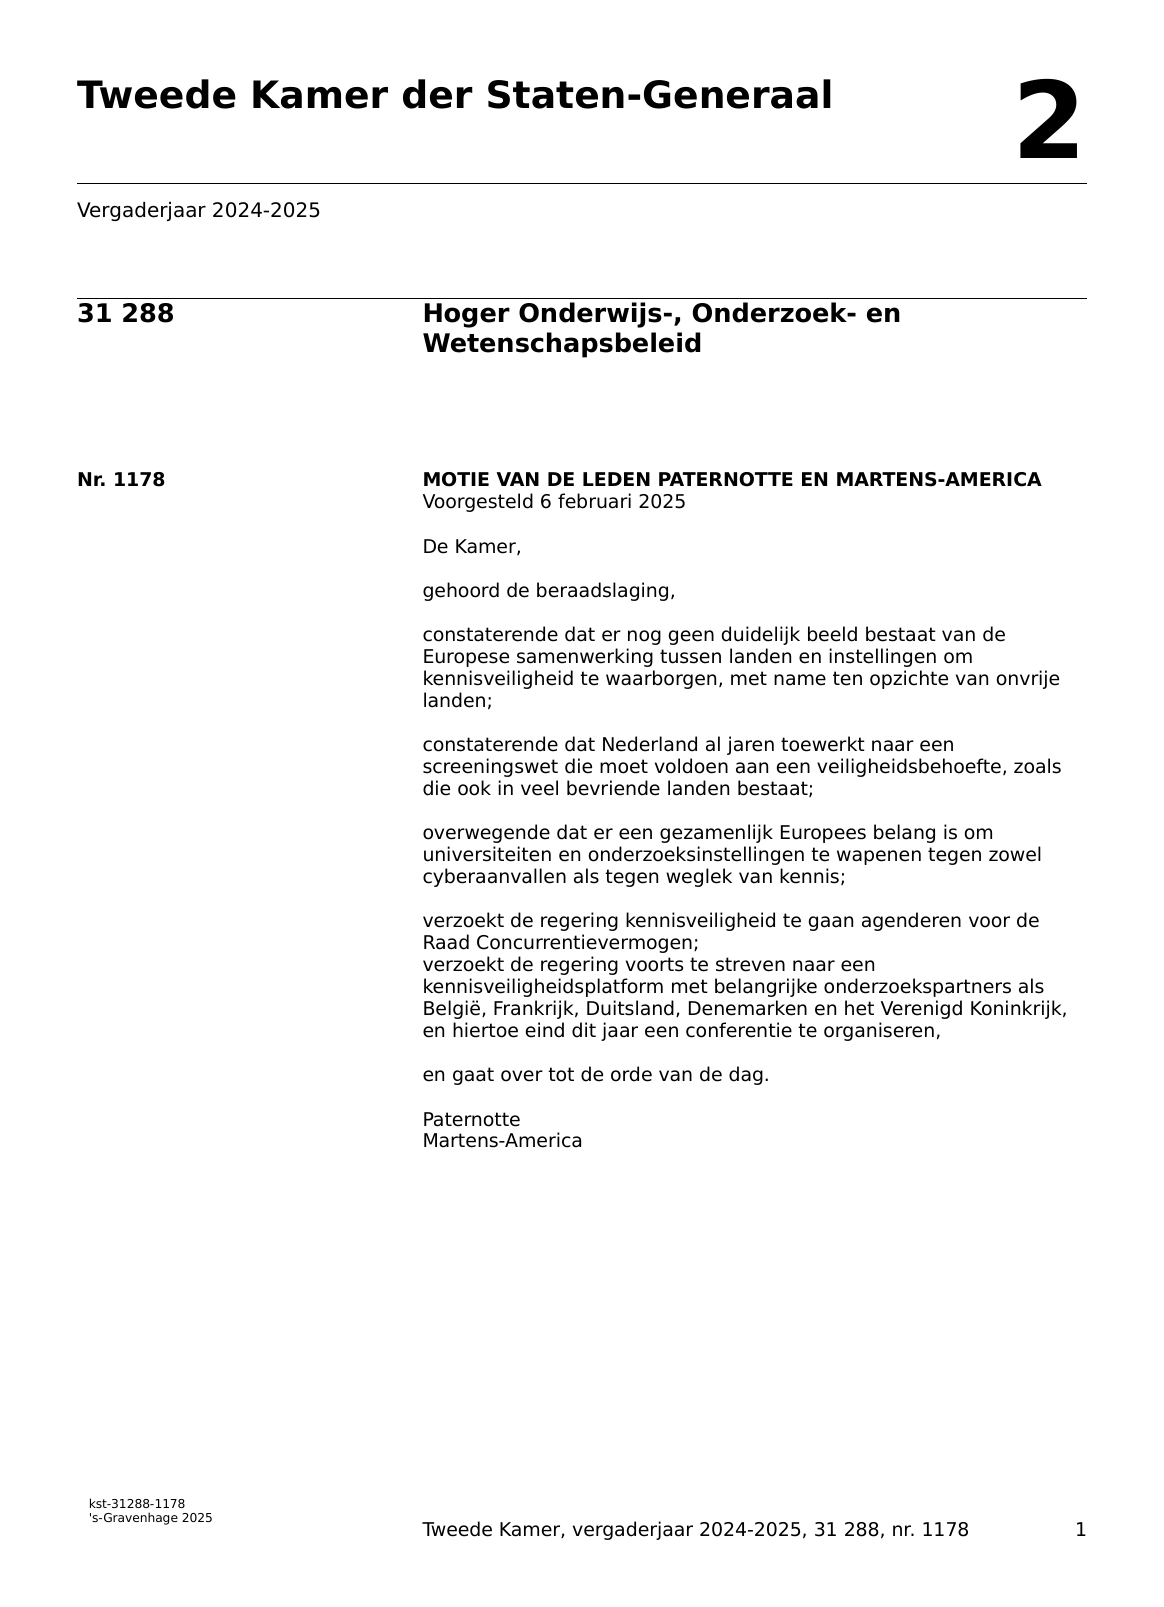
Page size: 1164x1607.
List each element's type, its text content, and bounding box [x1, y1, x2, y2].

text constaterende dat Nederland al jaren toewerkt naar een screeningswet die moet voldoen aan een veiligheidsbehoefte, zoals die ook in veel bevriende landen bestaat; [422, 734, 1087, 800]
text Martens-America [422, 1130, 1087, 1152]
table_header 2 [886, 59, 1087, 183]
text constaterende dat er nog geen duidelijk beeld bestaat van de Europese samenwerking tussen landen en instellingen om kennisveiligheid te waarborgen, met name ten opzichte van onvrije landen; [422, 624, 1087, 712]
table_header Tweede Kamer der Staten-Generaal [77, 59, 886, 183]
text De Kamer, [422, 536, 1087, 557]
text kst-31288-1178 [88, 1497, 323, 1511]
text 's-Gravenhage 2025 [88, 1511, 323, 1525]
text Paternotte [422, 1108, 1087, 1130]
text verzoekt de regering kennisveiligheid te gaan agenderen voor de Raad Concurrentievermogen; [422, 910, 1087, 954]
table_cell Vergaderjaar 2024-2025 [77, 184, 1087, 298]
subtitle Nr. 1178 MOTIE VAN DE LEDEN PATERNOTTE EN MARTENS-AMERICA [77, 469, 1087, 491]
text verzoekt de regering voorts te streven naar een kennisveiligheidsplatform met belangrijke onderzoekspartners als België, Frankrijk, Duitsland, Denemarken en het Verenigd Koninkrijk, en hiertoe eind dit jaar een conferentie te organiseren, [422, 954, 1087, 1042]
text gehoord de beraadslaging, [422, 580, 1087, 602]
text overwegende dat er een gezamenlijk Europees belang is om universiteiten en onderzoeksinstellingen te wapenen tegen zowel cyberaanvallen als tegen weglek van kennis; [422, 822, 1087, 888]
subtitle 31 288 Hoger Onderwijs-, Onderzoek- en Wetenschapsbeleid [77, 299, 1087, 358]
text Voorgesteld 6 februari 2025 [422, 491, 1087, 513]
text en gaat over tot de orde van de dag. [422, 1064, 1087, 1086]
